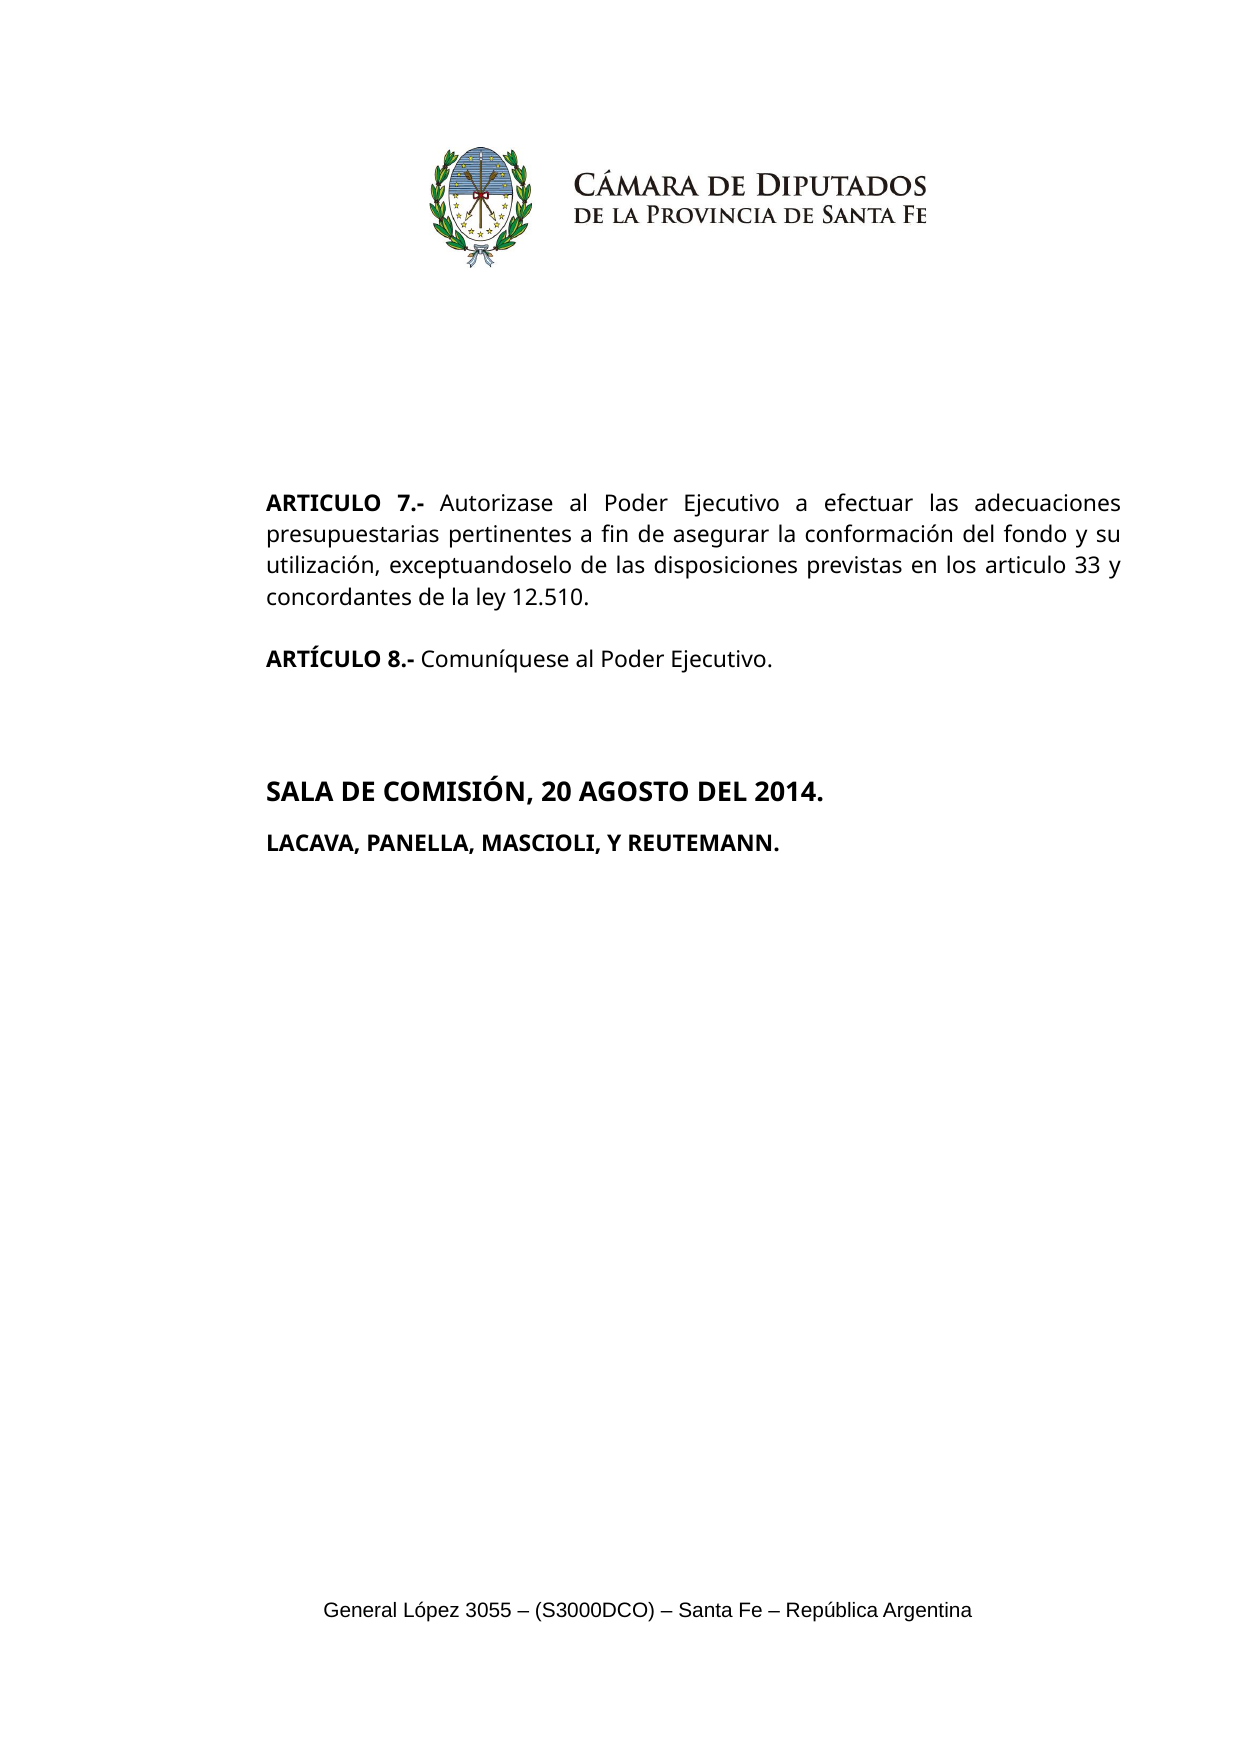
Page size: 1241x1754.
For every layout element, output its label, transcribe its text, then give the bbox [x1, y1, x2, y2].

text ARTÍCULO 8.- Comuníquese al Poder Ejecutivo. [266, 643, 1122, 674]
picture [429, 147, 927, 272]
text ARTICULO 7.- Autorizase al Poder Ejecutivo a efectuar las adecuaciones presupuestarias pertinentes a fin de asegurar la conformación del fondo y su utilización, exceptuandoselo de las disposiciones previstas en los articulo 33 y concordantes de la ley 12.510. [266, 487, 1122, 612]
text LACAVA, PANELLA, MASCIOLI, Y REUTEMANN. [266, 827, 1122, 858]
text SALA DE COMISIÓN, 20 AGOSTO DEL 2014. [266, 772, 1122, 809]
